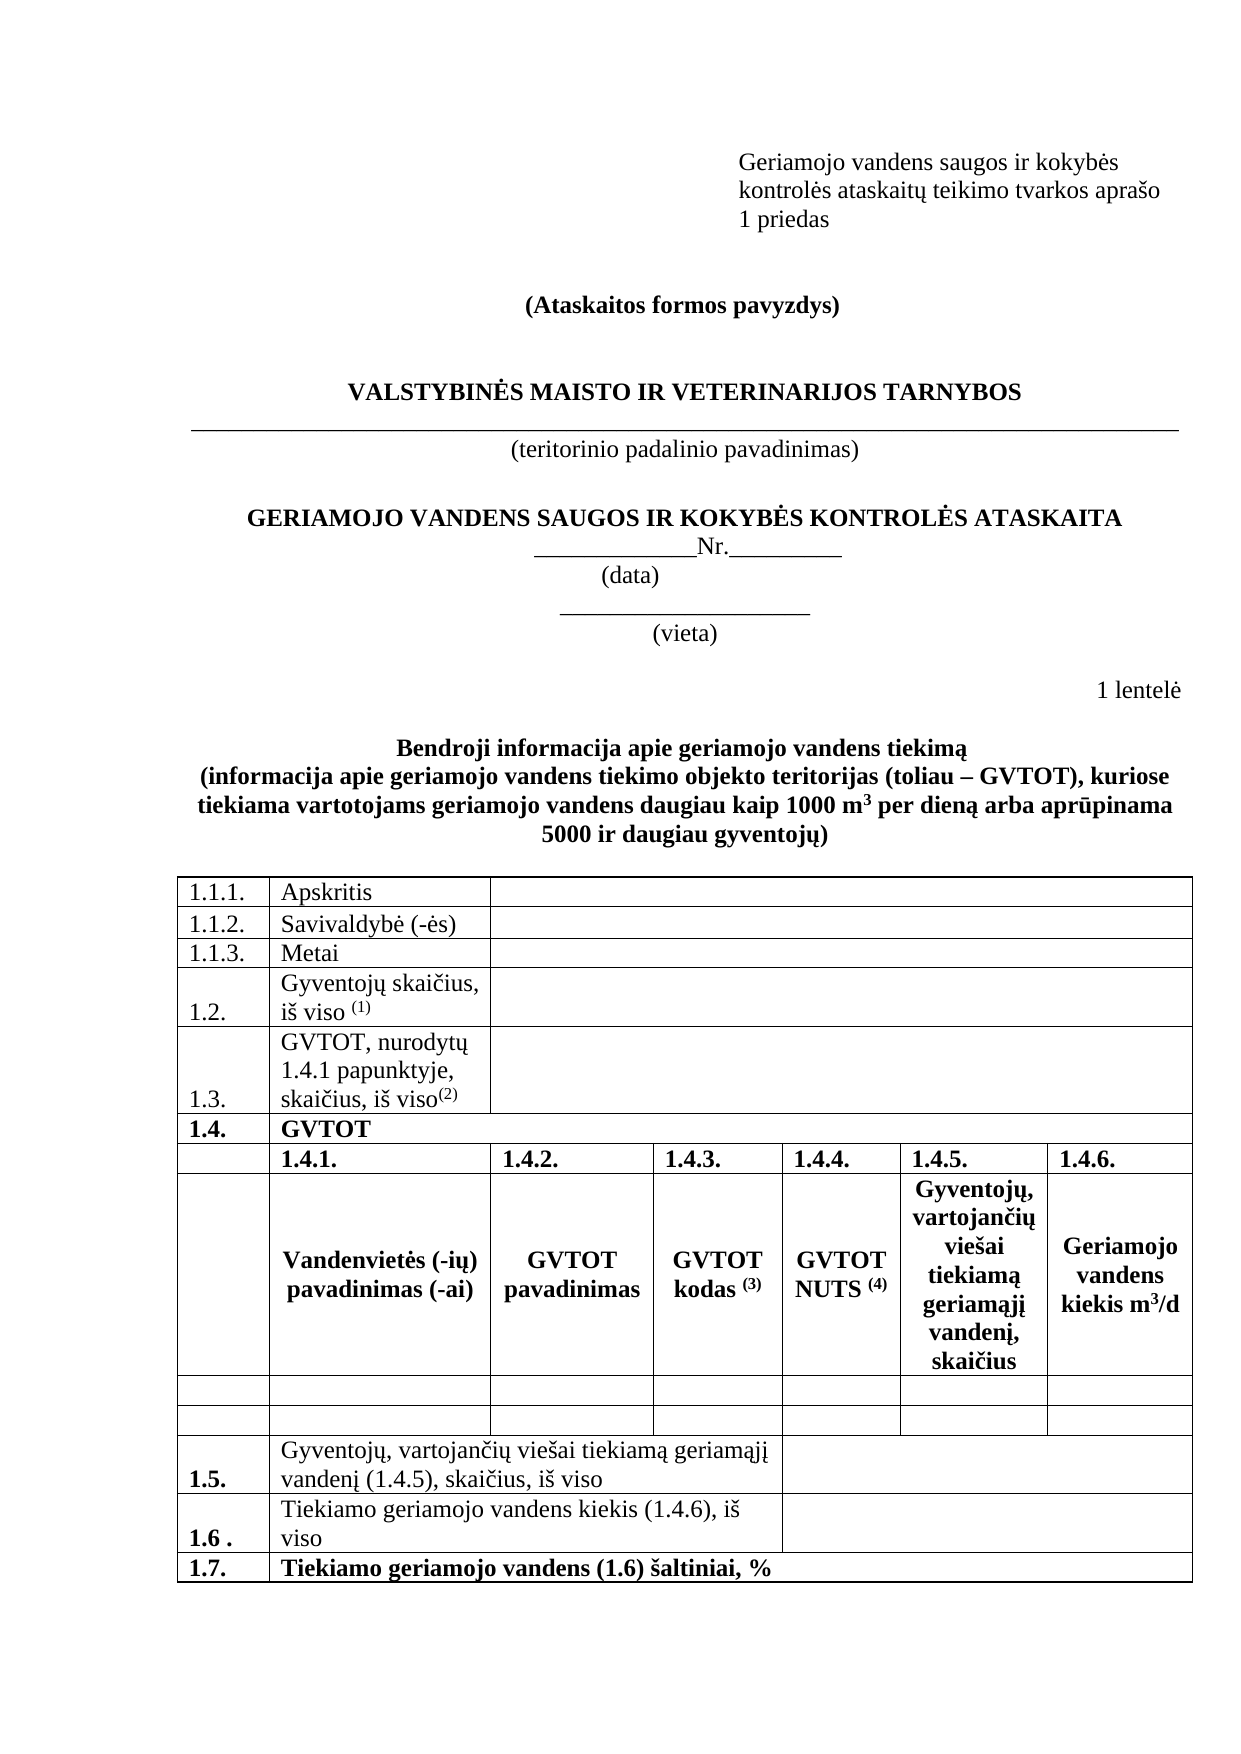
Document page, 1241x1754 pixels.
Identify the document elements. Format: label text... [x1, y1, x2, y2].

table_cell [782, 848, 910, 876]
table_cell [1048, 1406, 1192, 1434]
table_cell [1055, 848, 1192, 876]
table_cell 1.6 . [178, 1494, 269, 1552]
table_cell [910, 848, 1055, 876]
table_cell 1.1.1. [178, 878, 269, 906]
table_cell [177, 848, 269, 876]
table_header VALSTYBINĖS MAISTO IR VETERINARIJOS TARNYBOS _______________________________________________________________________________ [177, 377, 1192, 434]
table_cell [783, 1376, 900, 1405]
table_cell [270, 1406, 490, 1434]
table_cell 1.7. [178, 1553, 269, 1581]
table_cell 1.4.6. [1048, 1144, 1192, 1173]
table_cell [178, 1174, 269, 1375]
table_cell 1.5. [178, 1436, 269, 1493]
table_cell [491, 907, 1192, 937]
table_cell Apskritis [270, 878, 490, 906]
table_cell [525, 463, 683, 500]
table_cell [901, 1376, 1047, 1405]
table_cell [178, 1144, 269, 1173]
table_cell [910, 463, 1055, 500]
table_cell GVTOT NUTS (4) [783, 1174, 900, 1375]
table_cell Vandenvietės (-ių) pavadinimas (-ai) [270, 1174, 490, 1375]
table_cell [783, 1406, 900, 1434]
table_cell [491, 1406, 653, 1434]
table_cell (teritorinio padalinio pavadinimas) [177, 434, 1192, 463]
table_cell 1.1.3. [178, 939, 269, 967]
table_cell GERIAMOJO VANDENS SAUGOS IR KOKYBĖS KONTROLĖS ATASKAITA [177, 500, 1192, 531]
table_cell (data) ____________________ (vieta) [177, 560, 1192, 646]
table_cell [269, 848, 491, 876]
table_cell [269, 463, 525, 500]
table_cell Gyventojų skaičius, iš viso (1) [270, 968, 490, 1026]
table_cell [654, 1406, 782, 1434]
table_cell GVTOT kodas (3) [654, 1174, 782, 1375]
table_cell Gyventojų, vartojančių viešai tiekiamą geriamąjį vandenį (1.4.5), skaičius, iš viso [270, 1436, 782, 1493]
table_cell _____________Nr._________ [177, 531, 1192, 560]
table_cell Tiekiamo geriamojo vandens kiekis (1.4.6), iš viso [270, 1494, 782, 1552]
table_cell [178, 1406, 269, 1434]
table_cell [783, 1436, 1192, 1493]
table_cell [491, 1027, 1192, 1113]
table_cell 1.4.3. [654, 1144, 782, 1173]
table_cell [1048, 1376, 1192, 1405]
table_cell 1.4. [178, 1114, 269, 1143]
text (Ataskaitos formos pavyzdys) [177, 291, 1181, 319]
table_cell 1.2. [178, 968, 269, 1026]
table_cell 1.4.1. [270, 1144, 490, 1173]
table_cell [901, 1406, 1047, 1434]
table_cell [683, 463, 782, 500]
table_cell 1 lentelė Bendroji informacija apie geriamojo vandens tiekimą (informacija apie geriamojo vandens tiekimo objekto teritorijas (toliau – GVTOT), kuriose tiekiama vartotojams geriamojo vandens daugiau kaip 1000 m3 per dieną arba aprūpinama 5000 ir daugiau gyventojų) [177, 646, 1192, 848]
table_cell [491, 939, 1192, 967]
text Geriamojo vandens saugos ir kokybės [738, 147, 1181, 176]
table_cell [270, 1376, 490, 1405]
table_cell [1055, 463, 1192, 500]
table_cell GVTOT, nurodytų 1.4.1 papunktyje, skaičius, iš viso(2) [270, 1027, 490, 1113]
table_cell [491, 848, 683, 876]
table_cell 1.4.4. [783, 1144, 900, 1173]
table_cell [491, 878, 1192, 906]
table_cell 1.4.5. [901, 1144, 1047, 1173]
table_cell [783, 1494, 1192, 1552]
table_cell GVTOT pavadinimas [491, 1174, 653, 1375]
table_cell Tiekiamo geriamojo vandens (1.6) šaltiniai, % [270, 1553, 1192, 1581]
text kontrolės ataskaitų teikimo tvarkos aprašo [738, 176, 1181, 204]
table_cell [491, 968, 1192, 1026]
table_cell [177, 463, 269, 500]
table_cell [654, 1376, 782, 1405]
text 1 priedas [738, 204, 1181, 233]
table_cell GVTOT [270, 1114, 1192, 1143]
table_cell Gyventojų, vartojančių viešai tiekiamą geriamąjį vandenį, skaičius [901, 1174, 1047, 1375]
table_cell Geriamojo vandens kiekis m3/d [1048, 1174, 1192, 1375]
table_cell 1.1.2. [178, 907, 269, 937]
table_cell Savivaldybė (-ės) [270, 907, 490, 937]
table_cell [683, 848, 782, 876]
table_cell [491, 1376, 653, 1405]
table_cell 1.3. [178, 1027, 269, 1113]
table_cell 1.4.2. [491, 1144, 653, 1173]
table_cell [178, 1376, 269, 1405]
table_cell [782, 463, 910, 500]
table_cell Metai [270, 939, 490, 967]
